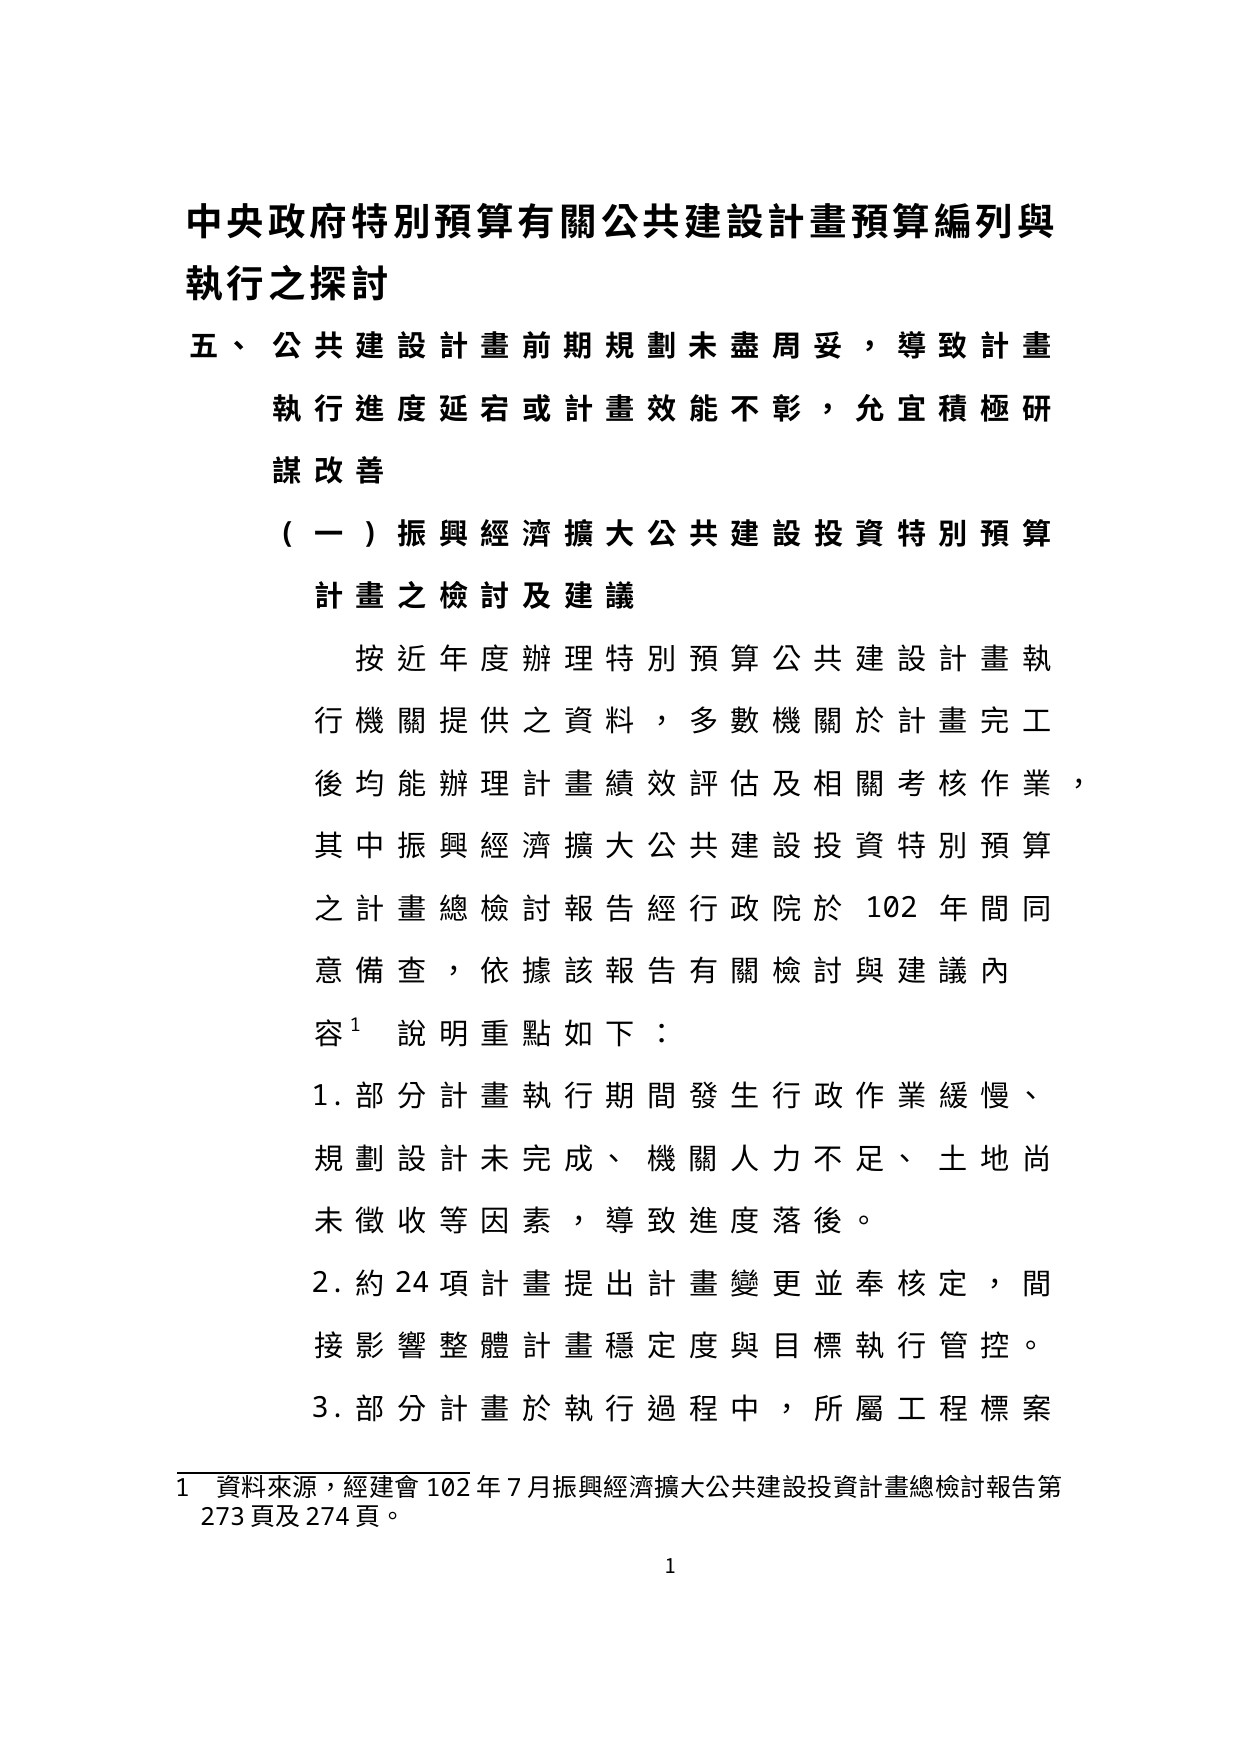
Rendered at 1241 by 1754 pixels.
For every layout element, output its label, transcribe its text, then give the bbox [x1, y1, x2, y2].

text 2.約24項計畫提出計畫變更並奉核定，間接影響整體計畫穩定度與目標執行管控。 [271, 1240, 1058, 1365]
text 五、公共建設計畫前期規劃未盡周妥，導致計畫執行進度延宕或計畫效能不彰，允宜積極研謀改善 [183, 302, 1058, 490]
text 1.部分計畫執行期間發生行政作業緩慢、規劃設計未完成、機關人力不足、土地尚未徵收等因素，導致進度落後。 [271, 1052, 1058, 1240]
text 資料來源，經建會102年7月振興經濟擴大公共建設投資計畫總檢討報告第273頁及274頁。 [174, 1473, 1063, 1532]
text 中央政府特別預算有關公共建設計畫預算編列與執行之探討 [183, 177, 1058, 302]
text 按近年度辦理特別預算公共建設計畫執行機關提供之資料，多數機關於計畫完工後均能辦理計畫績效評估及相關考核作業，其中振興經濟擴大公共建設投資特別預算之計畫總檢討報告經行政院於102年間同意備查，依據該報告有關檢討與建議內容說明重點如下： [271, 615, 1058, 1052]
text (一)振興經濟擴大公共建設投資特別預算計畫之檢討及建議 [241, 490, 1058, 615]
text 3.部分計畫於執行過程中，所屬工程標案 [271, 1365, 1058, 1427]
